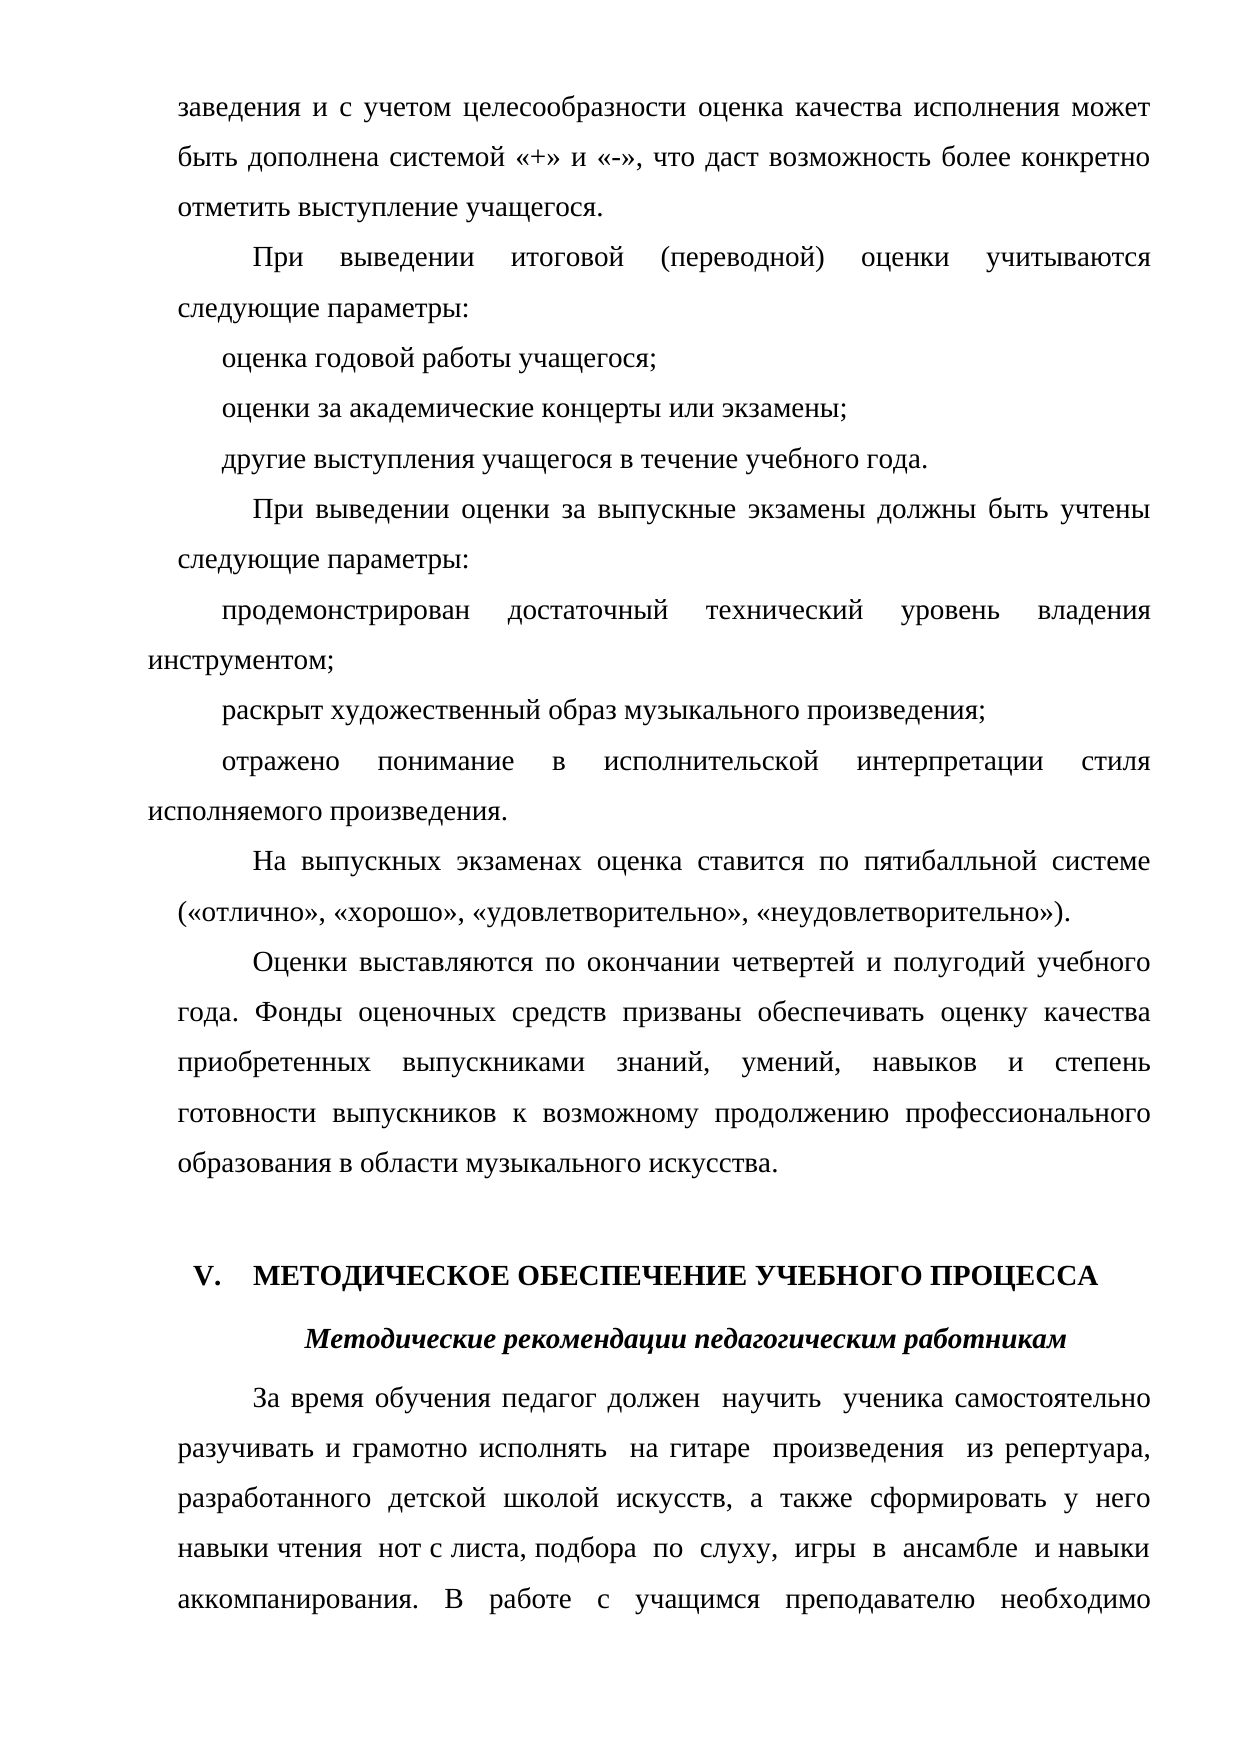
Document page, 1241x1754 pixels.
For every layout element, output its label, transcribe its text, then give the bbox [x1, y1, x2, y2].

text оценки за академические концерты или экзамены; [148, 391, 1152, 424]
text При выведении оценки за выпускные экзамены должны быть учтены следующие параметры: [177, 491, 1152, 575]
text заведения и с учетом целесообразности оценка качества исполнения может быть дополнена системой «+» и «-», что даст возможность более конкретно отметить выступление учащегося. [177, 89, 1152, 223]
text отражено понимание в исполнительской интерпретации стиля исполняемого произведения. [148, 743, 1152, 827]
text На выпускных экзаменах оценка ставится по пятибалльной системе («отлично», «хорошо», «удовлетворительно», «неудовлетворительно»). [177, 843, 1152, 927]
text При выведении итоговой (переводной) оценки учитываются следующие параметры: [177, 239, 1152, 323]
text продемонстрирован достаточный технический уровень владения инструментом; [148, 592, 1152, 676]
text Оценки выставляются по окончании четвертей и полугодий учебного года. Фонды оценочных средств призваны обеспечивать оценку качества приобретенных выпускниками знаний, умений, навыков и степень готовности выпускников к возможному продолжению профессионального образования в области музыкального искусства. [177, 944, 1152, 1179]
subtitle V. МЕТОДИЧЕСКОЕ ОБЕСПЕЧЕНИЕ УЧЕБНОГО ПРОЦЕССА [148, 1258, 1152, 1292]
text раскрыт художественный образ музыкального произведения; [148, 692, 1152, 726]
text За время обучения педагог должен научить ученика самостоятельно разучивать и грамотно исполнять на гитаре произведения из репертуара, разработанного детской школой искусств, а также сформировать у него навыки чтения нот с листа, подбора по слуху, игры в ансамбле и навыки аккомпанирования. В работе с учащимся преподавателю необходимо [177, 1380, 1152, 1614]
subtitle Методические рекомендации педагогическим работникам [148, 1321, 1152, 1355]
text другие выступления учащегося в течение учебного года. [148, 441, 1152, 474]
text оценка годовой работы учащегося; [148, 340, 1152, 374]
